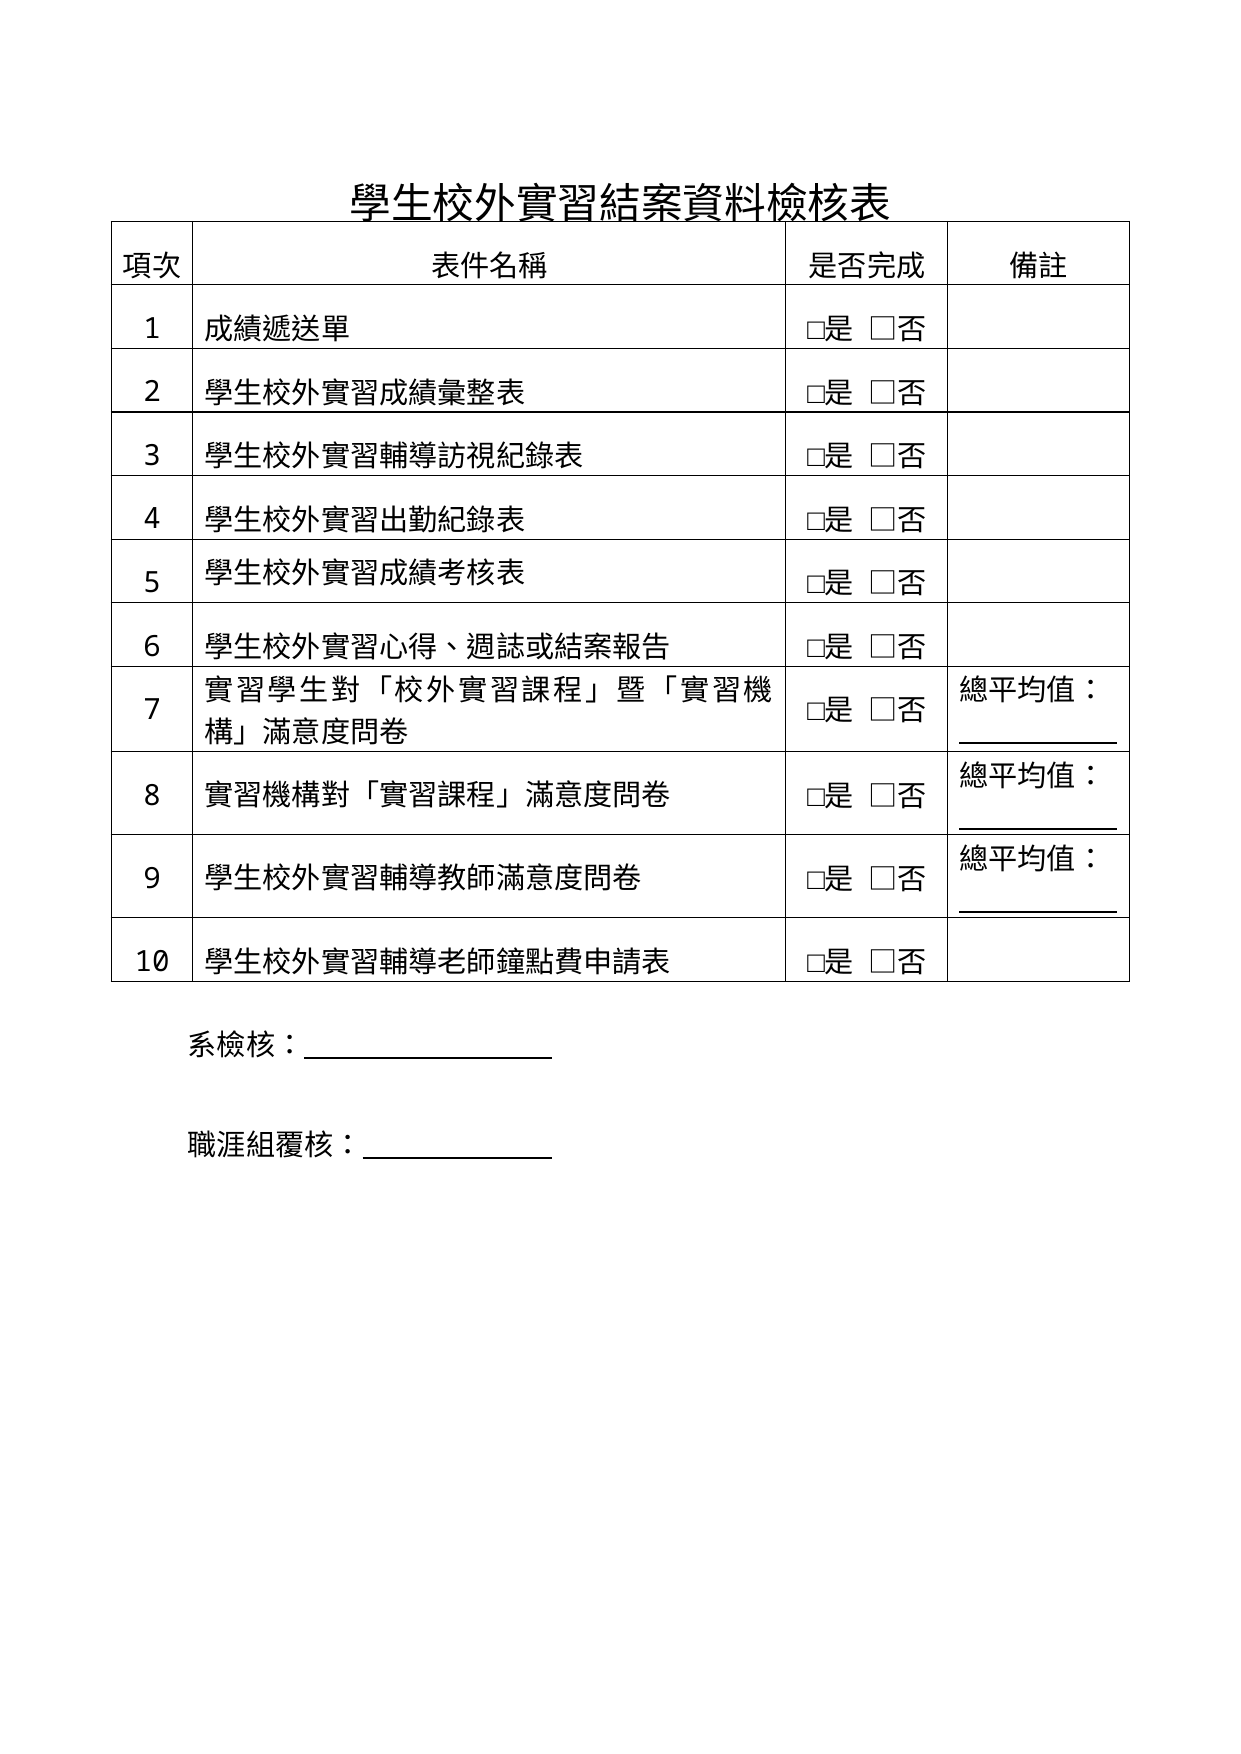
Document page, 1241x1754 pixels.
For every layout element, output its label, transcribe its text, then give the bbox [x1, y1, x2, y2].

table_cell □是 □否 [786, 835, 947, 917]
text 職涯組覆核： [187, 1101, 1053, 1163]
table_cell 1 [112, 285, 192, 348]
table_cell [948, 413, 1129, 475]
table_header 備註 [948, 222, 1129, 284]
table_cell □是 □否 [786, 413, 947, 475]
table_cell 學生校外實習成績考核表 [193, 540, 785, 602]
table_header 表件名稱 [193, 222, 785, 284]
table_cell 9 [112, 835, 192, 917]
table_cell 6 [112, 603, 192, 666]
table_cell □是 □否 [786, 540, 947, 602]
table_cell [948, 349, 1129, 411]
table_cell 學生校外實習輔導訪視紀錄表 [193, 413, 785, 475]
table_cell 學生校外實習出勤紀錄表 [193, 476, 785, 538]
table_cell 3 [112, 413, 192, 475]
table_cell □是 □否 [786, 752, 947, 834]
table_cell 總平均值： [948, 667, 1129, 751]
table_cell [948, 918, 1129, 981]
table_cell 總平均值： [948, 835, 1129, 917]
table_header 項次 [112, 222, 192, 284]
table_cell 學生校外實習輔導老師鐘點費申請表 [193, 918, 785, 981]
table_cell □是 □否 [786, 603, 947, 666]
table_cell 4 [112, 476, 192, 538]
table_cell [948, 603, 1129, 666]
table_cell 學生校外實習成績彙整表 [193, 349, 785, 411]
text 系檢核： [187, 1001, 1053, 1063]
table_cell □是 □否 [786, 349, 947, 411]
table_cell 2 [112, 349, 192, 411]
table_cell 總平均值： [948, 752, 1129, 834]
table_cell 5 [112, 540, 192, 602]
text 學生校外實習結案資料檢核表 [187, 158, 1053, 221]
table_cell 8 [112, 752, 192, 834]
table_cell □是 □否 [786, 667, 947, 751]
table_cell □是 □否 [786, 918, 947, 981]
table_header 是否完成 [786, 222, 947, 284]
table_cell [948, 476, 1129, 538]
table_cell 成績遞送單 [193, 285, 785, 348]
table_cell □是 □否 [786, 285, 947, 348]
table_cell 實習學生對「校外實習課程」暨「實習機構」滿意度問卷 [193, 667, 785, 751]
table_cell [948, 285, 1129, 348]
table_cell □是 □否 [786, 476, 947, 538]
table_cell [948, 540, 1129, 602]
table_cell 學生校外實習心得、週誌或結案報告 [193, 603, 785, 666]
table_cell 7 [112, 667, 192, 751]
table_cell 10 [112, 918, 192, 981]
table_cell 實習機構對「實習課程」滿意度問卷 [193, 752, 785, 834]
table_cell 學生校外實習輔導教師滿意度問卷 [193, 835, 785, 917]
